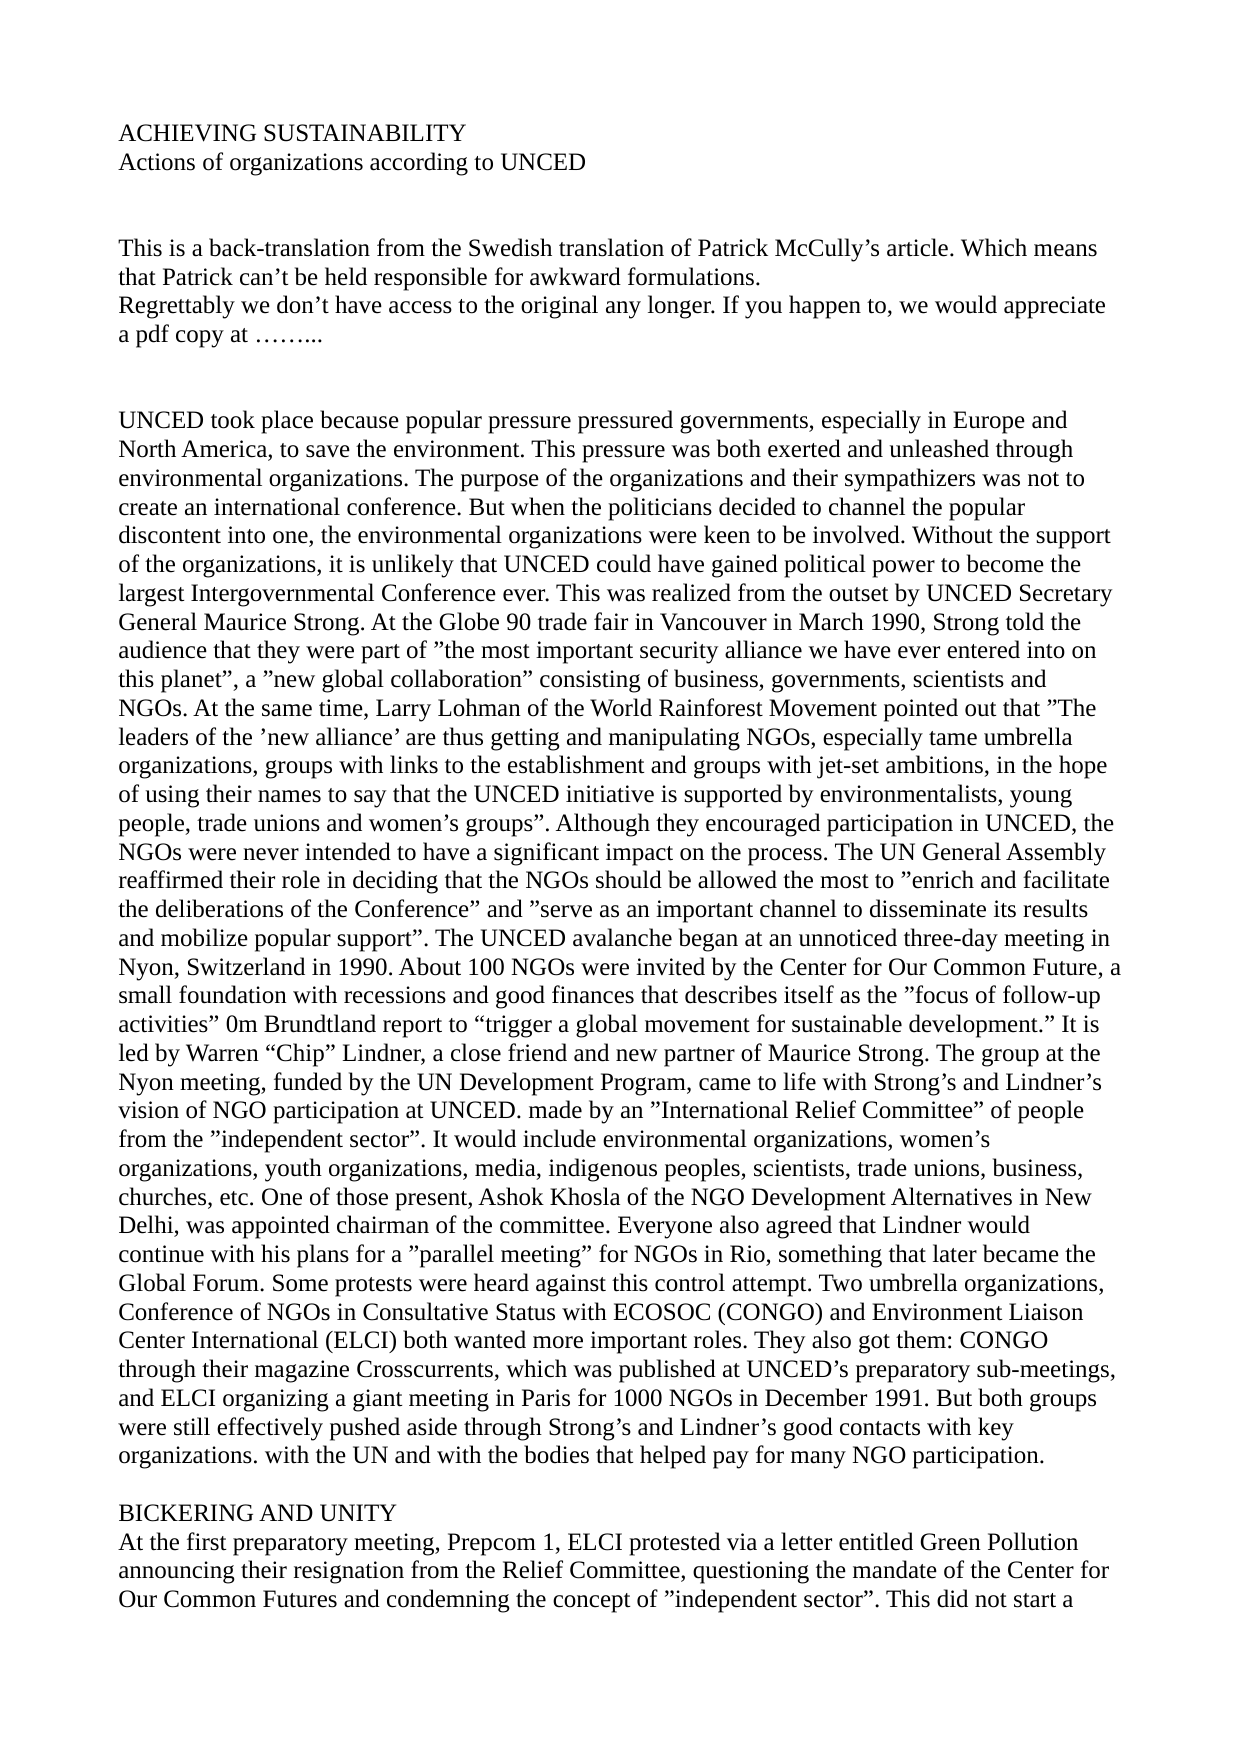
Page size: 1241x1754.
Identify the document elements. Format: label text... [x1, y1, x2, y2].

text This is a back-translation from the Swedish translation of Patrick McCully’s article. Which means that Patrick can’t be held responsible for awkward formulations. [118, 233, 1122, 291]
text Regrettably we don’t have access to the original any longer. If you happen to, we would appreciate a pdf copy at ……... [118, 291, 1122, 348]
text ACHIEVING SUSTAINABILITY [118, 118, 1122, 147]
text UNCED took place because popular pressure pressured governments, especially in Europe and North America, to save the environment. This pressure was both exerted and unleashed through environmental organizations. The purpose of the organizations and their sympathizers was not to create an international conference. But when the politicians decided to channel the popular discontent into one, the environmental organizations were keen to be involved. Without the support of the organizations, it is unlikely that UNCED could have gained political power to become the largest Intergovernmental Conference ever. This was realized from the outset by UNCED Secretary General Maurice Strong. At the Globe 90 trade fair in Vancouver in March 1990, Strong told the audience that they were part of ”the most important security alliance we have ever entered into on this planet”, a ”new global collaboration” consisting of business, governments, scientists and NGOs. At the same time, Larry Lohman of the World Rainforest Movement pointed out that ”The leaders of the ’new alliance’ are thus getting and manipulating NGOs, especially tame umbrella organizations, groups with links to the establishment and groups with jet-set ambitions, in the hope of using their names to say that the UNCED initiative is supported by environmentalists, young people, trade unions and women’s groups”. Although they encouraged participation in UNCED, the NGOs were never intended to have a significant impact on the process. The UN General Assembly reaffirmed their role in deciding that the NGOs should be allowed the most to ”enrich and facilitate the deliberations of the Conference” and ”serve as an important channel to disseminate its results and mobilize popular support”. The UNCED avalanche began at an unnoticed three-day meeting in Nyon, Switzerland in 1990. About 100 NGOs were invited by the Center for Our Common Future, a small foundation with recessions and good finances that describes itself as the ”focus of follow-up activities” 0m Brundtland report to “trigger a global movement for sustainable development.” It is led by Warren “Chip” Lindner, a close friend and new partner of Maurice Strong. The group at the Nyon meeting, funded by the UN Development Program, came to life with Strong’s and Lindner’s vision of NGO participation at UNCED. made by an ”International Relief Committee” of people from the ”independent sector”. It would include environmental organizations, women’s organizations, youth organizations, media, indigenous peoples, scientists, trade unions, business, churches, etc. One of those present, Ashok Khosla of the NGO Development Alternatives in New Delhi, was appointed chairman of the committee. Everyone also agreed that Lindner would continue with his plans for a ”parallel meeting” for NGOs in Rio, something that later became the Global Forum. Some protests were heard against this control attempt. Two umbrella organizations, Conference of NGOs in Consultative Status with ECOSOC (CONGO) and Environment Liaison Center International (ELCI) both wanted more important roles. They also got them: CONGO through their magazine Crosscurrents, which was published at UNCED’s preparatory sub-meetings, and ELCI organizing a giant meeting in Paris for 1000 NGOs in December 1991. But both groups were still effectively pushed aside through Strong’s and Lindner’s good contacts with key organizations. with the UN and with the bodies that helped pay for many NGO participation. [118, 406, 1122, 1469]
text BICKERING AND UNITY [118, 1498, 1122, 1527]
text At the first preparatory meeting, Prepcom 1, ELCI protested via a letter entitled Green Pollution announcing their resignation from the Relief Committee, questioning the mandate of the Center for Our Common Futures and condemning the concept of ”independent sector”. This did not start a [118, 1527, 1122, 1613]
text Actions of organizations according to UNCED [118, 147, 1122, 176]
